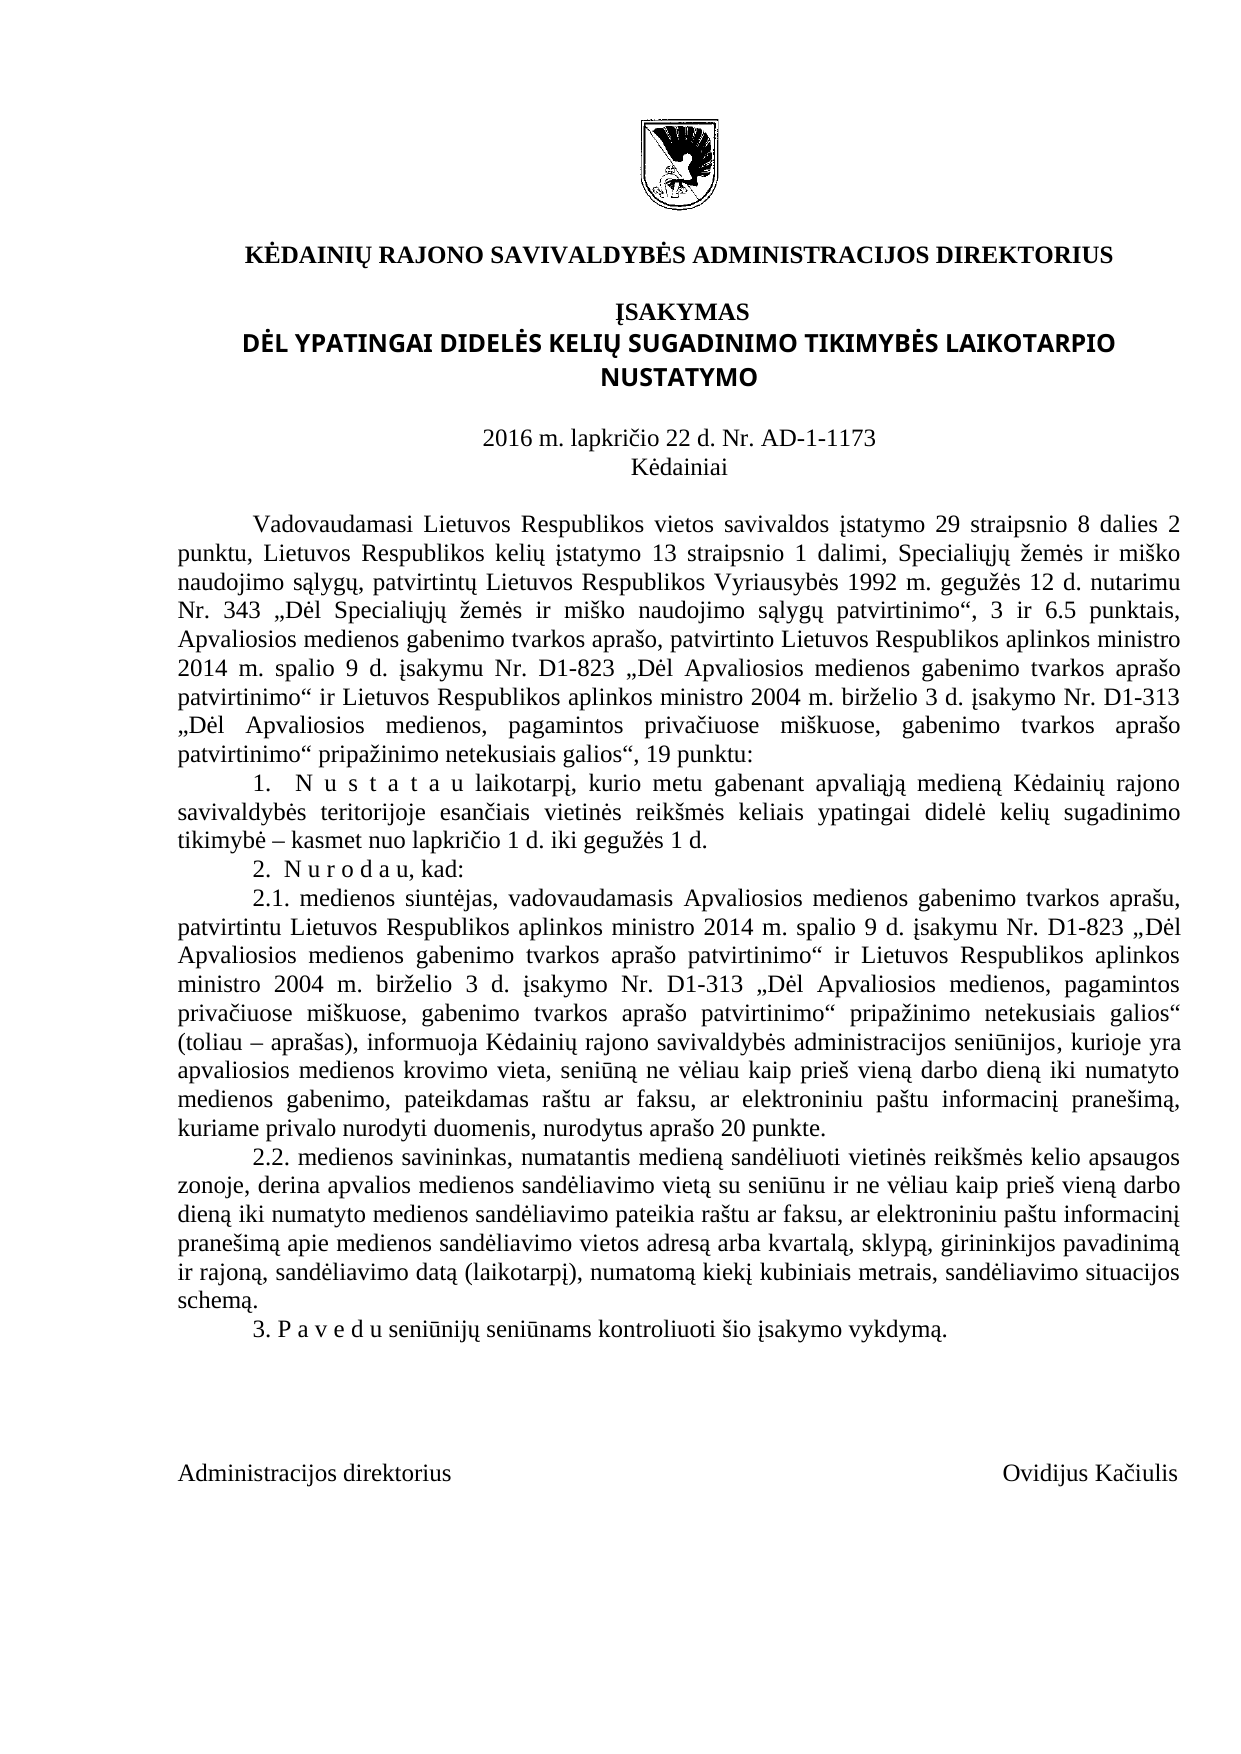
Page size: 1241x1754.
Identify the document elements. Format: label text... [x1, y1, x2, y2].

text 3. P a v e d u seniūnijų seniūnams kontroliuoti šio įsakymo vykdymą. [177, 1314, 1181, 1343]
text Administracijos direktorius Ovidijus Kačiulis [177, 1458, 1181, 1487]
text 1. N u s t a t a u laikotarpį, kurio metu gabenant apvaliąją medieną Kėdainių rajono savivaldybės teritorijoje esančiais vietinės reikšmės keliais ypatingai didelė kelių sugadinimo tikimybė – kasmet nuo lapkričio 1 d. iki gegužės 1 d. [177, 768, 1181, 854]
text ĮSAKYMAS [177, 297, 1181, 326]
text 2.2. medienos savininkas, numatantis medieną sandėliuoti vietinės reikšmės kelio apsaugos zonoje, derina apvalios medienos sandėliavimo vietą su seniūnu ir ne vėliau kaip prieš vieną darbo dieną iki numatyto medienos sandėliavimo pateikia raštu ar faksu, ar elektroniniu paštu informacinį pranešimą apie medienos sandėliavimo vietos adresą arba kvartalą, sklypą, girininkijos pavadinimą ir rajoną, sandėliavimo datą (laikotarpį), numatomą kiekį kubiniais metrais, sandėliavimo situacijos schemą. [177, 1142, 1181, 1314]
text 2. N u r o d a u, kad: [177, 854, 1181, 883]
text 2016 m. lapkričio 22 d. Nr. AD-1-1173 [177, 423, 1181, 452]
text DĖL YPATINGAI DIDELĖS KELIŲ SUGADINIMO TIKIMYBĖS LAIKOTARPIO NUSTATYMO [177, 326, 1181, 394]
text 2.1. medienos siuntėjas, vadovaudamasis Apvaliosios medienos gabenimo tvarkos aprašu, patvirtintu Lietuvos Respublikos aplinkos ministro 2014 m. spalio 9 d. įsakymu Nr. D1-823 „Dėl Apvaliosios medienos gabenimo tvarkos aprašo patvirtinimo“ ir Lietuvos Respublikos aplinkos ministro 2004 m. birželio 3 d. įsakymo Nr. D1-313 „Dėl Apvaliosios medienos, pagamintos privačiuose miškuose, gabenimo tvarkos aprašo patvirtinimo“ pripažinimo netekusiais galios“ (toliau – aprašas), informuoja Kėdainių rajono savivaldybės administracijos seniūnijos, kurioje yra apvaliosios medienos krovimo vieta, seniūną ne vėliau kaip prieš vieną darbo dieną iki numatyto medienos gabenimo, pateikdamas raštu ar faksu, ar elektroniniu paštu informacinį pranešimą, kuriame privalo nurodyti duomenis, nurodytus aprašo 20 punkte. [177, 883, 1181, 1142]
text Vadovaudamasi Lietuvos Respublikos vietos savivaldos įstatymo 29 straipsnio 8 dalies 2 punktu, Lietuvos Respublikos kelių įstatymo 13 straipsnio 1 dalimi, Specialiųjų žemės ir miško naudojimo sąlygų, patvirtintų Lietuvos Respublikos Vyriausybės 1992 m. gegužės 12 d. nutarimu Nr. 343 „Dėl Specialiųjų žemės ir miško naudojimo sąlygų patvirtinimo“, 3 ir 6.5 punktais, Apvaliosios medienos gabenimo tvarkos aprašo, patvirtinto Lietuvos Respublikos aplinkos ministro 2014 m. spalio 9 d. įsakymu Nr. D1-823 „Dėl Apvaliosios medienos gabenimo tvarkos aprašo patvirtinimo“ ir Lietuvos Respublikos aplinkos ministro 2004 m. birželio 3 d. įsakymo Nr. D1-313 „Dėl Apvaliosios medienos, pagamintos privačiuose miškuose, gabenimo tvarkos aprašo patvirtinimo“ pripažinimo netekusiais galios“, 19 punktu: [177, 509, 1181, 768]
text kėdainių rajono savivaldybėS ADMINISTRACIJOS DIREKTORIUS [177, 240, 1181, 268]
text Kėdainiai [177, 452, 1181, 480]
